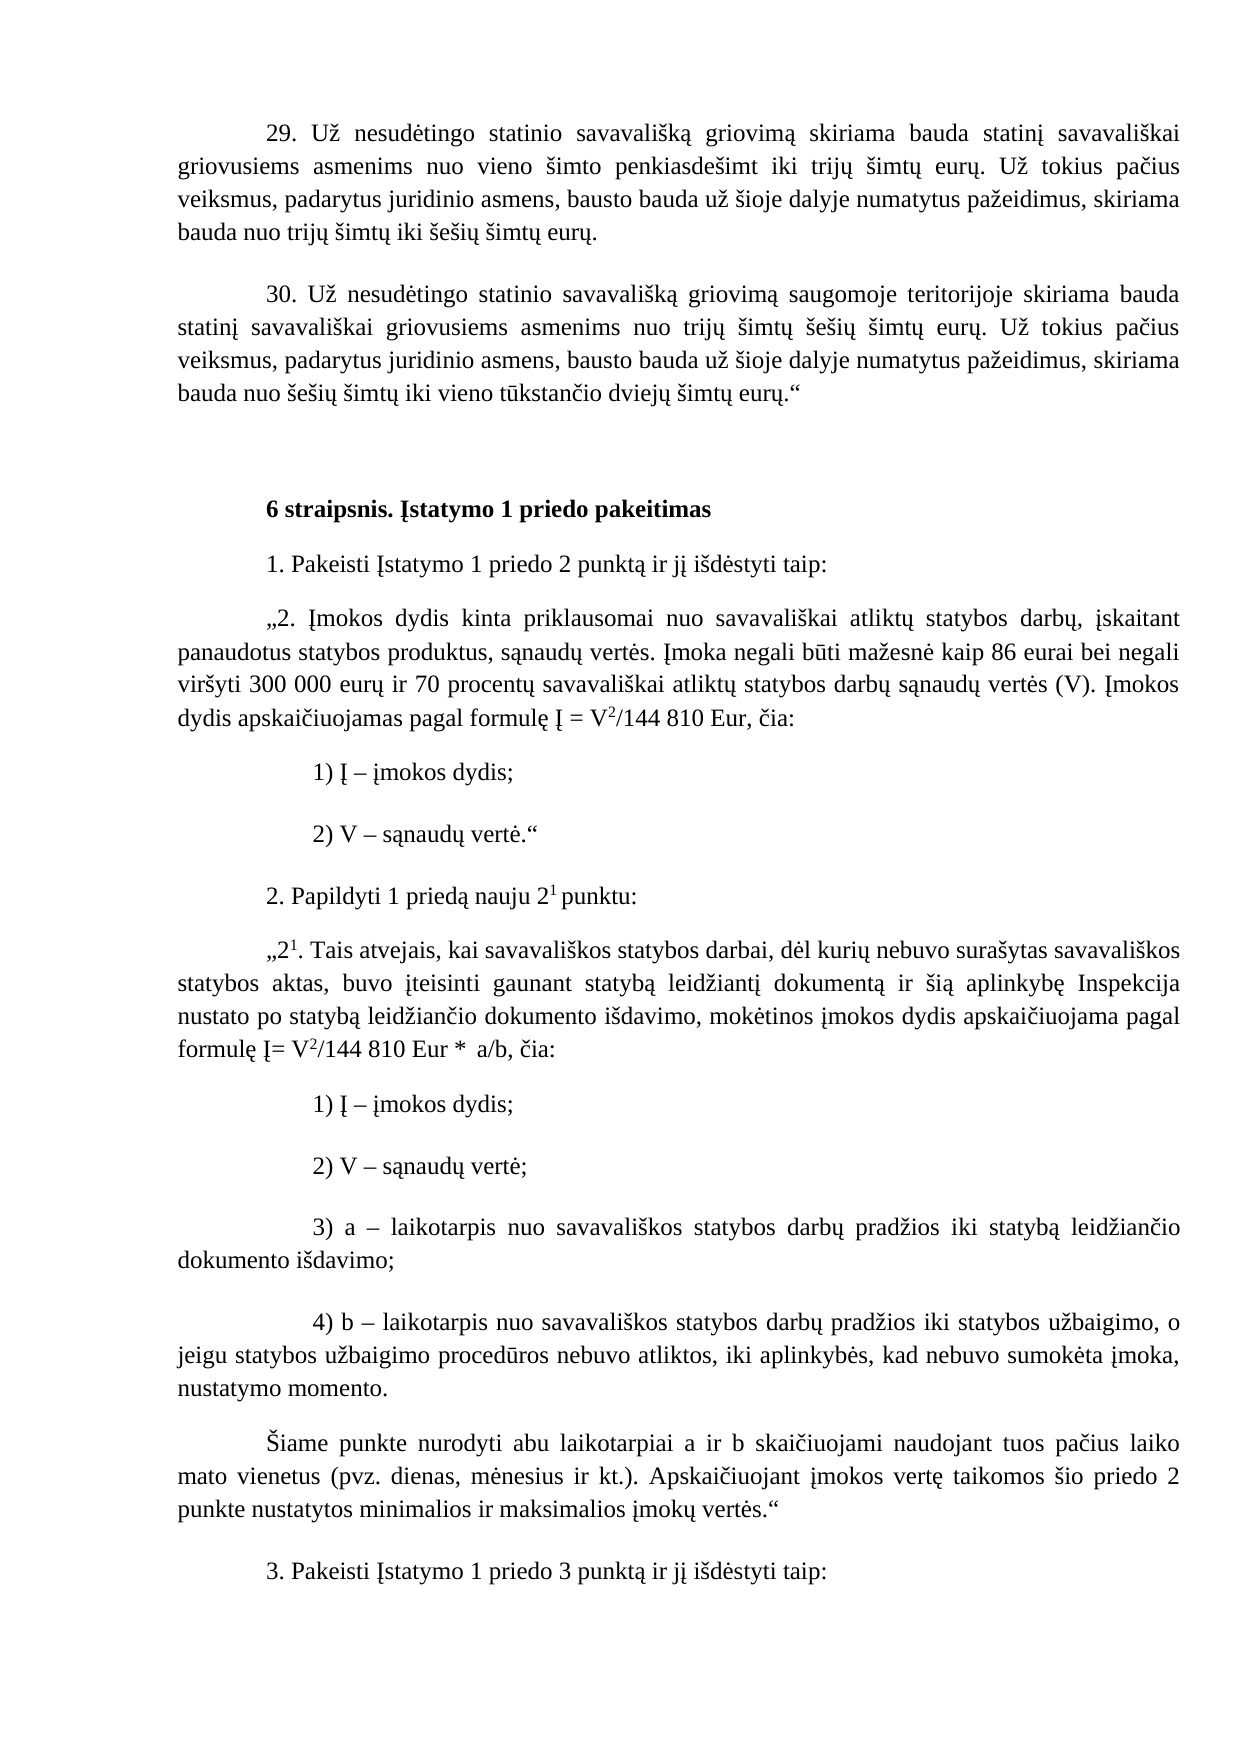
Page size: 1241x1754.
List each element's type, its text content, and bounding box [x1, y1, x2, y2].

text 30. Už nesudėtingo statinio savavališką griovimą saugomoje teritorijoje skiriama bauda statinį savavališkai griovusiems asmenims nuo trijų šimtų šešių šimtų eurų. Už tokius pačius veiksmus, padarytus juridinio asmens, bausto bauda už šioje dalyje numatytus pažeidimus, skiriama bauda nuo šešių šimtų iki vieno tūkstančio dviejų šimtų eurų.“ [177, 279, 1181, 407]
text 3. Pakeisti Įstatymo 1 priedo 3 punktą ir jį išdėstyti taip: [177, 1556, 1181, 1584]
text 1) Į – įmokos dydis; [177, 757, 1181, 786]
text 3) a – laikotarpis nuo savavališkos statybos darbų pradžios iki statybą leidžiančio dokumento išdavimo; [177, 1212, 1181, 1274]
text 2) V – sąnaudų vertė.“ [177, 819, 1181, 848]
text 2) V – sąnaudų vertė; [177, 1151, 1181, 1179]
text 1. Pakeisti Įstatymo 1 priedo 2 punktą ir jį išdėstyti taip: [177, 549, 1181, 578]
text 4) b – laikotarpis nuo savavališkos statybos darbų pradžios iki statybos užbaigimo, o jeigu statybos užbaigimo procedūros nebuvo atliktos, iki aplinkybės, kad nebuvo sumokėta įmoka, nustatymo momento. [177, 1307, 1181, 1402]
text 6 straipsnis. Įstatymo 1 priedo pakeitimas [177, 494, 1181, 523]
text 29. Už nesudėtingo statinio savavališką griovimą skiriama bauda statinį savavališkai griovusiems asmenims nuo vieno šimto penkiasdešimt iki trijų šimtų eurų. Už tokius pačius veiksmus, padarytus juridinio asmens, bausto bauda už šioje dalyje numatytus pažeidimus, skiriama bauda nuo trijų šimtų iki šešių šimtų eurų. [177, 118, 1181, 246]
text 2. Papildyti 1 priedą nauju 21 punktu: [177, 881, 1181, 909]
text 1) Į – įmokos dydis; [177, 1089, 1181, 1118]
text „2. Įmokos dydis kinta priklausomai nuo savavališkai atliktų statybos darbų, įskaitant panaudotus statybos produktus, sąnaudų vertės. Įmoka negali būti mažesnė kaip 86 eurai bei negali viršyti 300 000 eurų ir 70 procentų savavališkai atliktų statybos darbų sąnaudų vertės (V). Įmokos dydis apskaičiuojamas pagal formulę Į = V2/144 810 Eur, čia: [177, 603, 1181, 731]
text Šiame punkte nurodyti abu laikotarpiai a ir b skaičiuojami naudojant tuos pačius laiko mato vienetus (pvz. dienas, mėnesius ir kt.). Apskaičiuojant įmokos vertę taikomos šio priedo 2 punkte nustatytos minimalios ir maksimalios įmokų vertės.“ [177, 1428, 1181, 1523]
text „21. Tais atvejais, kai savavališkos statybos darbai, dėl kurių nebuvo surašytas savavališkos statybos aktas, buvo įteisinti gaunant statybą leidžiantį dokumentą ir šią aplinkybę Inspekcija nustato po statybą leidžiančio dokumento išdavimo, mokėtinos įmokos dydis apskaičiuojama pagal formulę Į= V2/144 810 Eur * a/b, čia: [177, 935, 1181, 1063]
